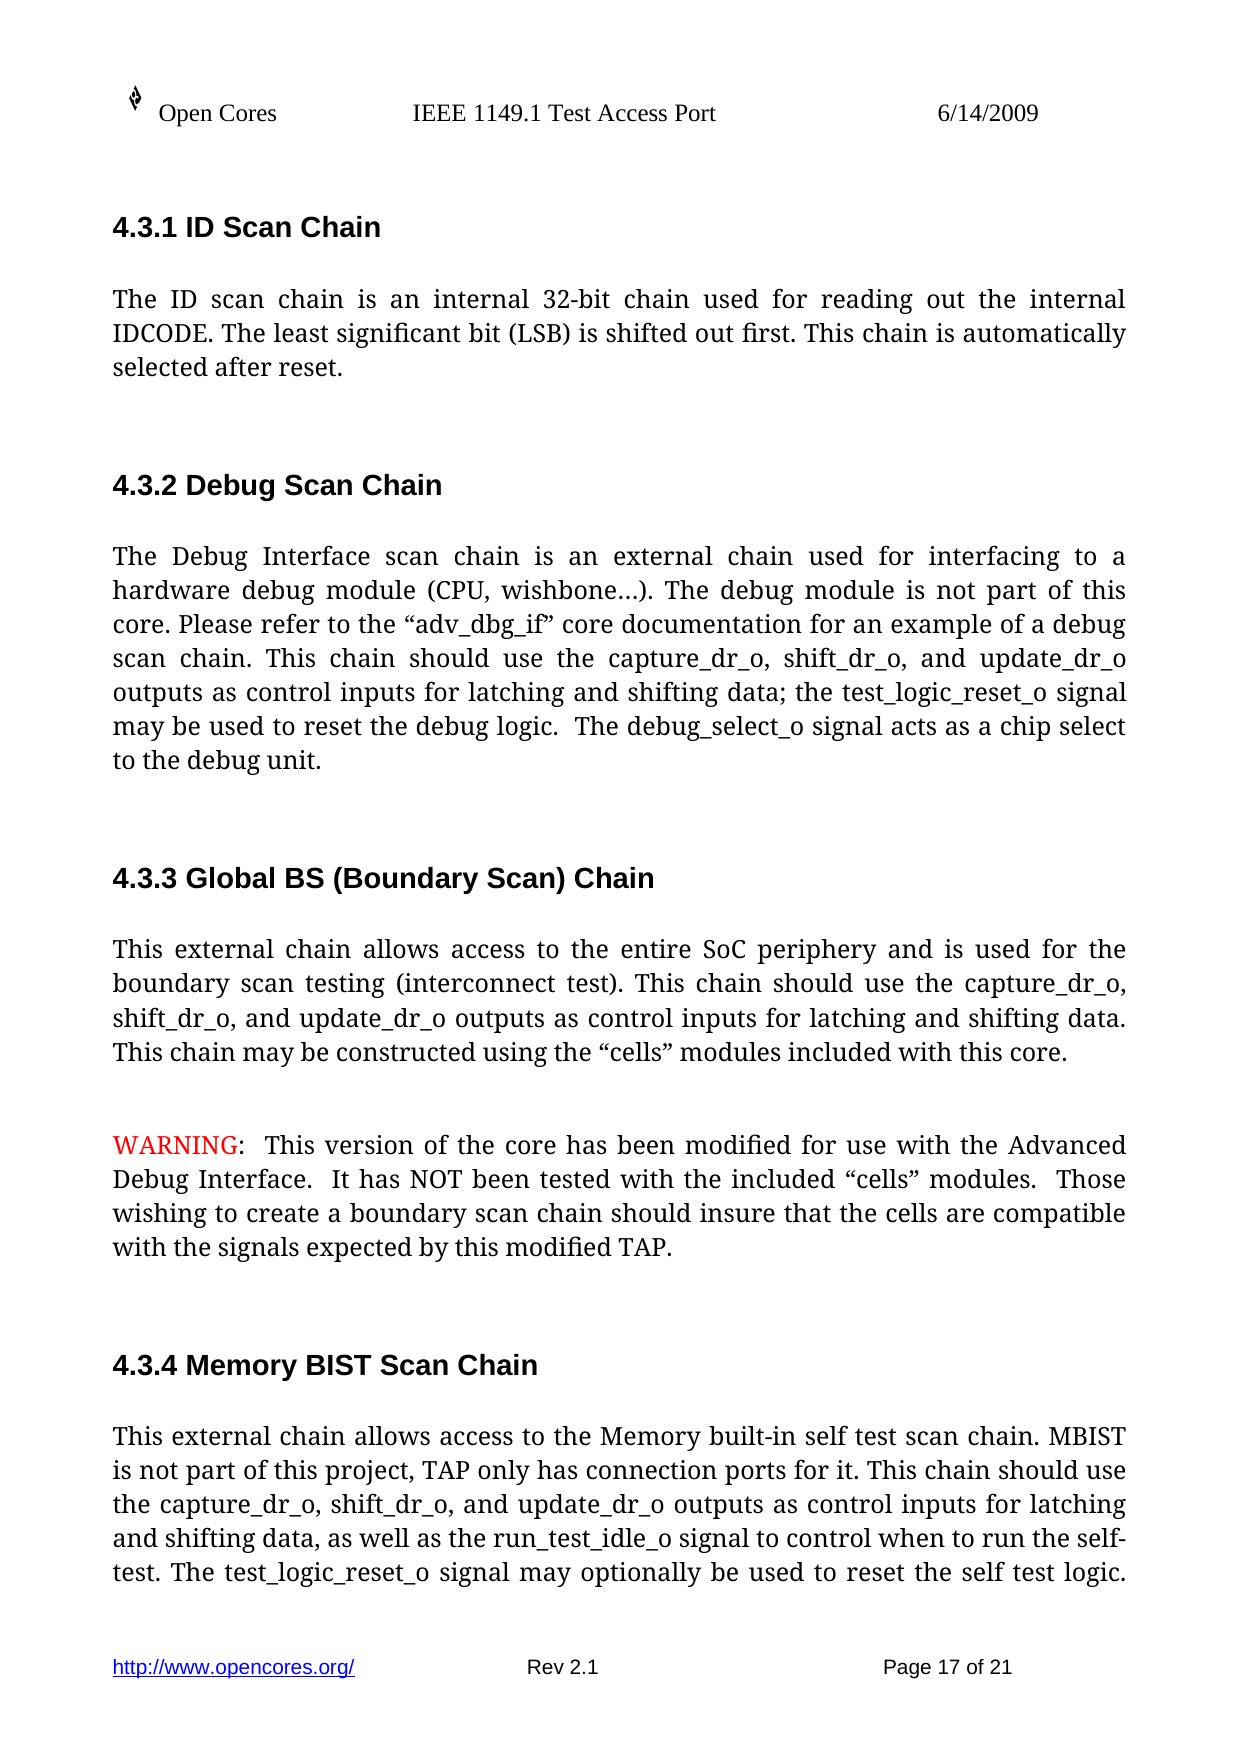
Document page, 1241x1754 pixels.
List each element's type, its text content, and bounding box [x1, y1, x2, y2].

text The ID scan chain is an internal 32-bit chain used for reading out the internal IDCODE. The least significant bit (LSB) is shifted out first. This chain is automatically selected after reset. [112, 281, 1128, 383]
subtitle 4.3.2 Debug Scan Chain [112, 467, 1128, 501]
text This external chain allows access to the Memory built-in self test scan chain. MBIST is not part of this project, TAP only has connection ports for it. This chain should use the capture_dr_o, shift_dr_o, and update_dr_o outputs as control inputs for latching and shifting data, as well as the run_test_idle_o signal to control when to run the self-test. The test_logic_reset_o signal may optionally be used to reset the self test logic. [112, 1419, 1128, 1589]
text This external chain allows access to the entire SoC periphery and is used for the boundary scan testing (interconnect test). This chain should use the capture_dr_o, shift_dr_o, and update_dr_o outputs as control inputs for latching and shifting data. This chain may be constructed using the “cells” modules included with this core. [112, 932, 1128, 1068]
subtitle 4.3.4 Memory BIST Scan Chain [112, 1348, 1128, 1381]
subtitle 4.3.3 Global BS (Boundary Scan) Chain [112, 861, 1128, 894]
text The Debug Interface scan chain is an external chain used for interfacing to a hardware debug module (CPU, wishbone…). The debug module is not part of this core. Please refer to the “adv_dbg_if” core documentation for an example of a debug scan chain. This chain should use the capture_dr_o, shift_dr_o, and update_dr_o outputs as control inputs for latching and shifting data; the test_logic_reset_o signal may be used to reset the debug logic. The debug_select_o signal acts as a chip select to the debug unit. [112, 538, 1128, 777]
subtitle 4.3.1 ID Scan Chain [112, 210, 1128, 244]
text WARNING: This version of the core has been modified for use with the Advanced Debug Interface. It has NOT been tested with the included “cells” modules. Those wishing to create a boundary scan chain should insure that the cells are compatible with the signals expected by this modified TAP. [112, 1127, 1128, 1264]
